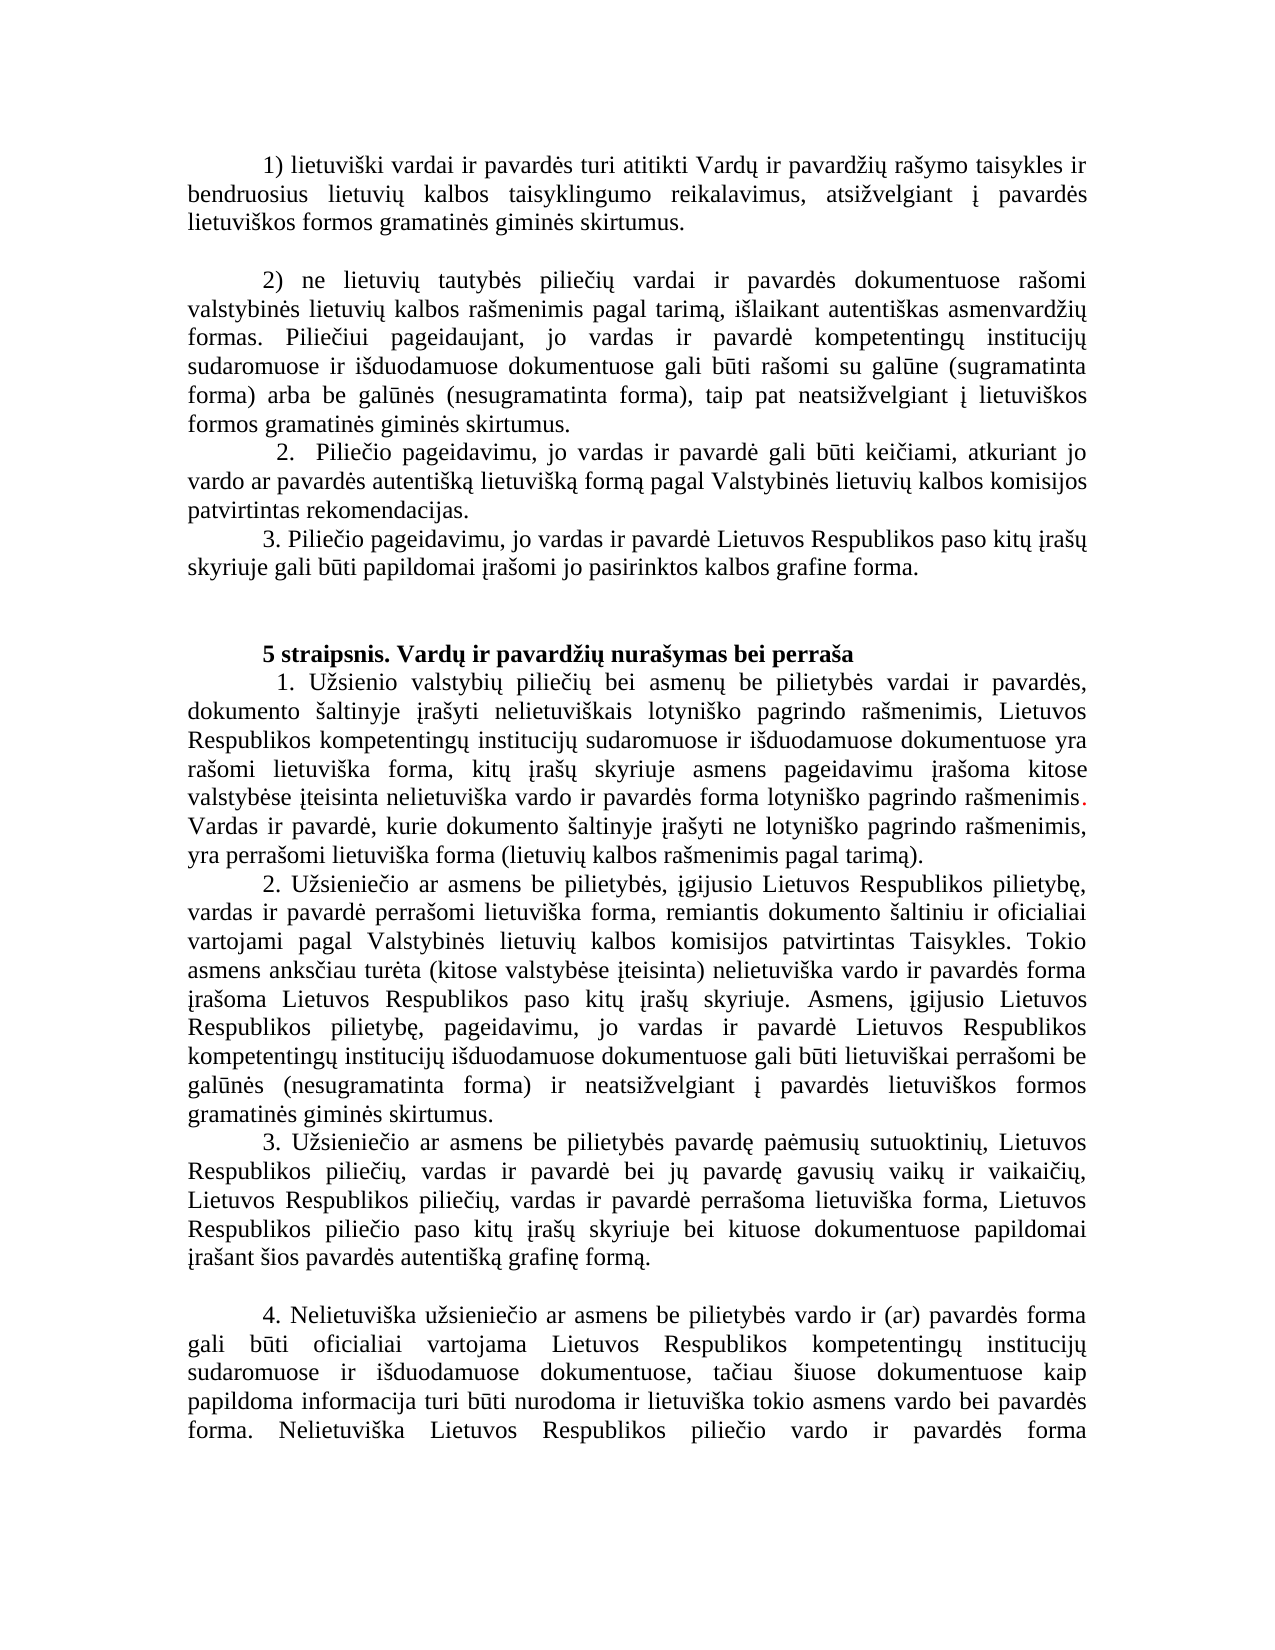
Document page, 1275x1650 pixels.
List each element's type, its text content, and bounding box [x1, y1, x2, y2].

text 3. Užsieniečio ar asmens be pilietybės pavardę paėmusių sutuoktinių, Lietuvos Respublikos piliečių, vardas ir pavardė bei jų pavardę gavusių vaikų ir vaikaičių, Lietuvos Respublikos piliečių, vardas ir pavardė perrašoma lietuviška forma, Lietuvos Respublikos piliečio paso kitų įrašų skyriuje bei kituose dokumentuose papildomai įrašant šios pavardės autentišką grafinę formą. [187, 1127, 1087, 1271]
text 1. Užsienio valstybių piliečių bei asmenų be pilietybės vardai ir pavardės, dokumento šaltinyje įrašyti nelietuviškais lotyniško pagrindo rašmenimis, Lietuvos Respublikos kompetentingų institucijų sudaromuose ir išduodamuose dokumentuose yra rašomi lietuviška forma, kitų įrašų skyriuje asmens pageidavimu įrašoma kitose valstybėse įteisinta nelietuviška vardo ir pavardės forma lotyniško pagrindo rašmenimis. Vardas ir pavardė, kurie dokumento šaltinyje įrašyti ne lotyniško pagrindo rašmenimis, yra perrašomi lietuviška forma (lietuvių kalbos rašmenimis pagal tarimą). [187, 667, 1087, 869]
text 2. Užsieniečio ar asmens be pilietybės, įgijusio Lietuvos Respublikos pilietybę, vardas ir pavardė perrašomi lietuviška forma, remiantis dokumento šaltiniu ir oficialiai vartojami pagal Valstybinės lietuvių kalbos komisijos patvirtintas Taisykles. Tokio asmens anksčiau turėta (kitose valstybėse įteisinta) nelietuviška vardo ir pavardės forma įrašoma Lietuvos Respublikos paso kitų įrašų skyriuje. Asmens, įgijusio Lietuvos Respublikos pilietybę, pageidavimu, jo vardas ir pavardė Lietuvos Respublikos kompetentingų institucijų išduodamuose dokumentuose gali būti lietuviškai perrašomi be galūnės (nesugramatinta forma) ir neatsižvelgiant į pavardės lietuviškos formos gramatinės giminės skirtumus. [187, 869, 1087, 1127]
text 4. Nelietuviška užsieniečio ar asmens be pilietybės vardo ir (ar) pavardės forma gali būti oficialiai vartojama Lietuvos Respublikos kompetentingų institucijų sudaromuose ir išduodamuose dokumentuose, tačiau šiuose dokumentuose kaip papildoma informacija turi būti nurodoma ir lietuviška tokio asmens vardo bei pavardės forma. Nelietuviška Lietuvos Respublikos piliečio vardo ir pavardės forma [187, 1300, 1087, 1444]
text 2) ne lietuvių tautybės piliečių vardai ir pavardės dokumentuose rašomi valstybinės lietuvių kalbos rašmenimis pagal tarimą, išlaikant autentiškas asmenvardžių formas. Piliečiui pageidaujant, jo vardas ir pavardė kompetentingų institucijų sudaromuose ir išduodamuose dokumentuose gali būti rašomi su galūne (sugramatinta forma) arba be galūnės (nesugramatinta forma), taip pat neatsižvelgiant į lietuviškos formos gramatinės giminės skirtumus. [187, 265, 1087, 437]
text 2. Piliečio pageidavimu, jo vardas ir pavardė gali būti keičiami, atkuriant jo vardo ar pavardės autentišką lietuvišką formą pagal Valstybinės lietuvių kalbos komisijos patvirtintas rekomendacijas. [187, 437, 1087, 524]
text 1) lietuviški vardai ir pavardės turi atitikti Vardų ir pavardžių rašymo taisykles ir bendruosius lietuvių kalbos taisyklingumo reikalavimus, atsižvelgiant į pavardės lietuviškos formos gramatinės giminės skirtumus. [187, 150, 1087, 236]
text 3. Piliečio pageidavimu, jo vardas ir pavardė Lietuvos Respublikos paso kitų įrašų skyriuje gali būti papildomai įrašomi jo pasirinktos kalbos grafine forma. [187, 524, 1087, 581]
text 5 straipsnis. Vardų ir pavardžių nurašymas bei perraša [187, 639, 1087, 667]
